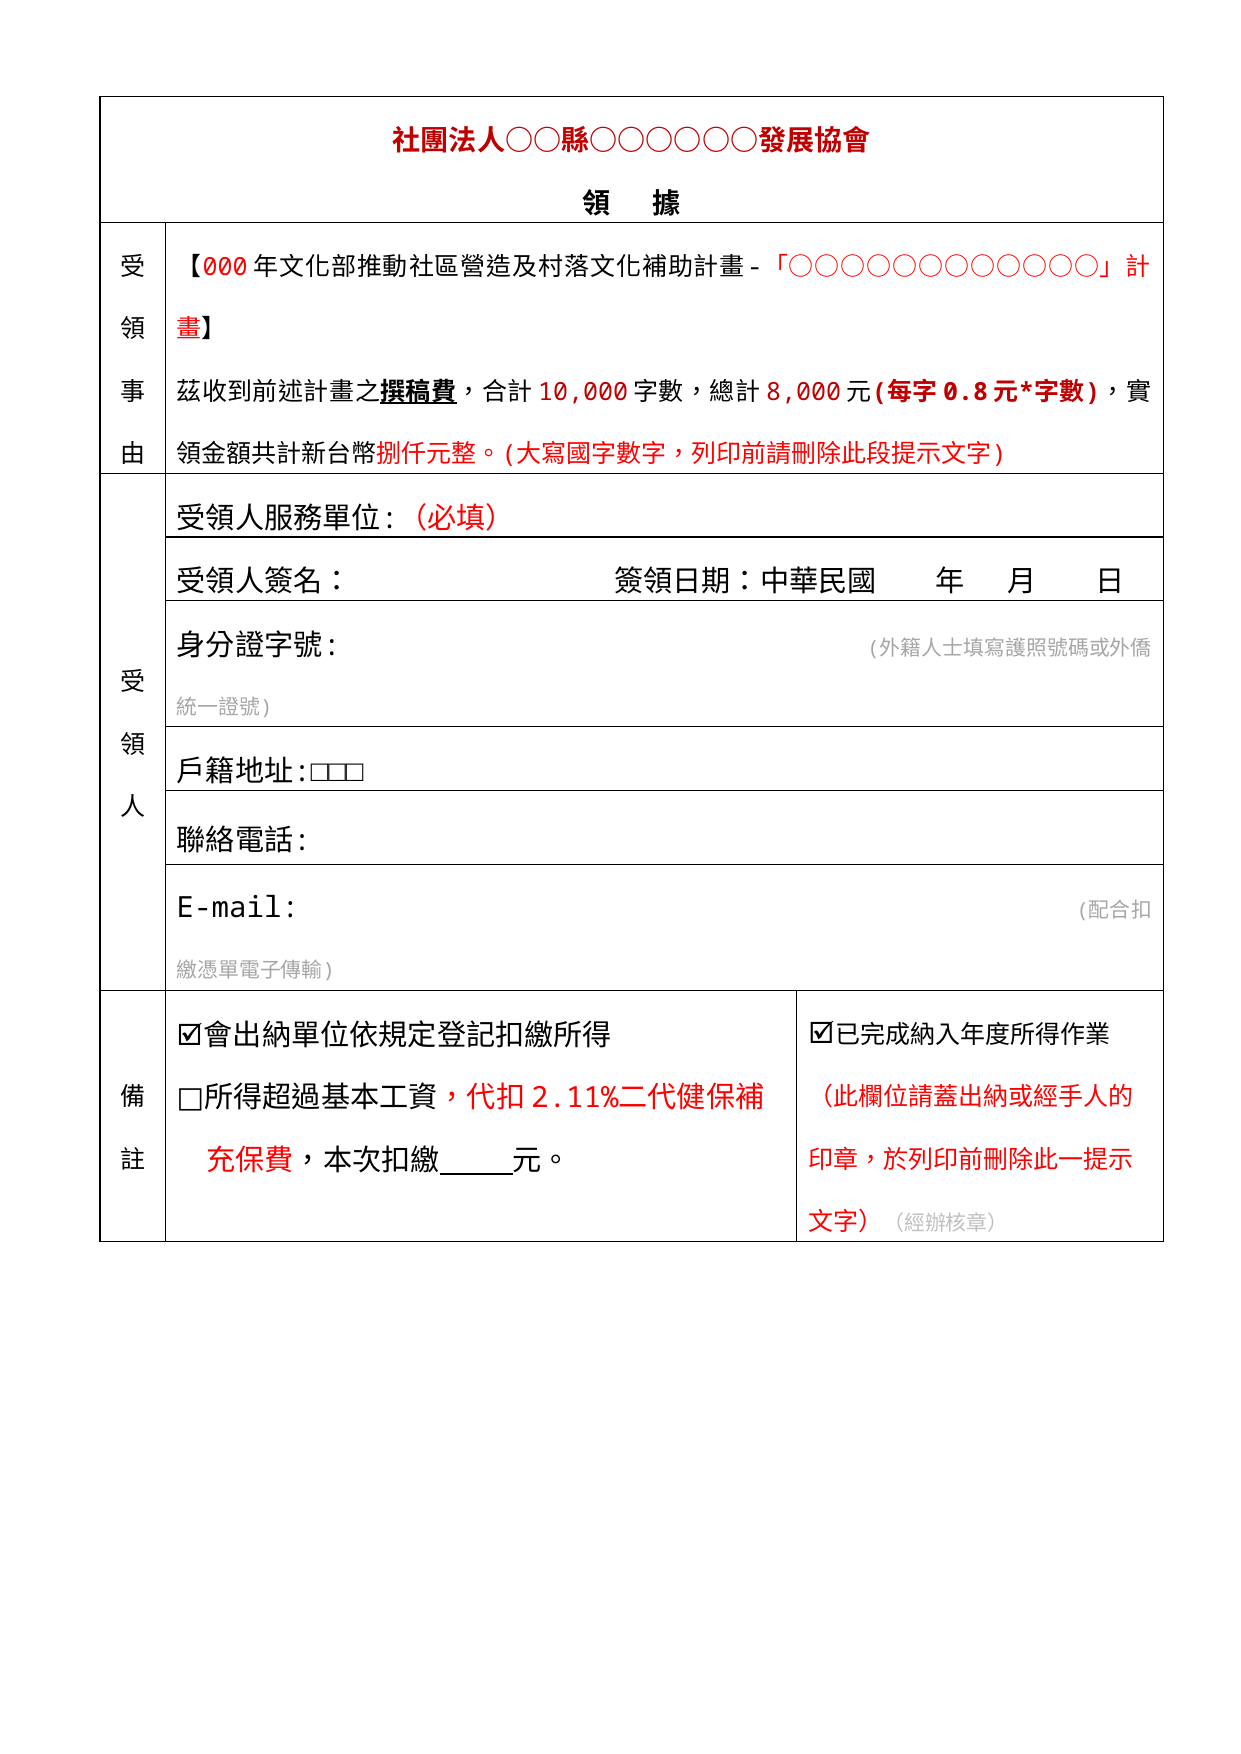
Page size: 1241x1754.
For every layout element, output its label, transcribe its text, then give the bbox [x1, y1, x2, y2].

table_cell 【000年文化部推動社區營造及村落文化補助計畫-「○○○○○○○○○○○○」計畫】 茲收到前述計畫之撰稿費，合計10,000字數，總計8,000元(每字0.8元*字數)，實領金額共計新台幣捌仟元整。(大寫國字數字，列印前請刪除此段提示文字) [166, 223, 1163, 473]
table_header 社團法人○○縣○○○○○○發展協會 領 據 [101, 97, 1163, 222]
table_cell 聯絡電話: [166, 791, 1163, 864]
table_cell 受領事由 [101, 223, 165, 473]
table_cell 備註 [101, 991, 165, 1241]
table_cell 戶籍地址:□□□ [166, 727, 1163, 789]
table_cell 受領人簽名： 簽領日期：中華民國 年 月 日 [166, 538, 1163, 600]
table_cell 受領人 [101, 474, 165, 990]
table_cell 會出納單位依規定登記扣繳所得 □所得超過基本工資，代扣2.11%二代健保補充保費，本次扣繳 元。 [166, 991, 796, 1241]
table_cell 受領人服務單位:（必填） [166, 474, 1163, 536]
table_cell 身分證字號: (外籍人士填寫護照號碼或外僑統一證號) [166, 601, 1163, 726]
table_cell 已完成納入年度所得作業 （此欄位請蓋出納或經手人的印章，於列印前刪除此一提示文字）（經辦核章） [797, 991, 1163, 1241]
table_cell E-mail: (配合扣繳憑單電子傳輸) [166, 865, 1163, 990]
